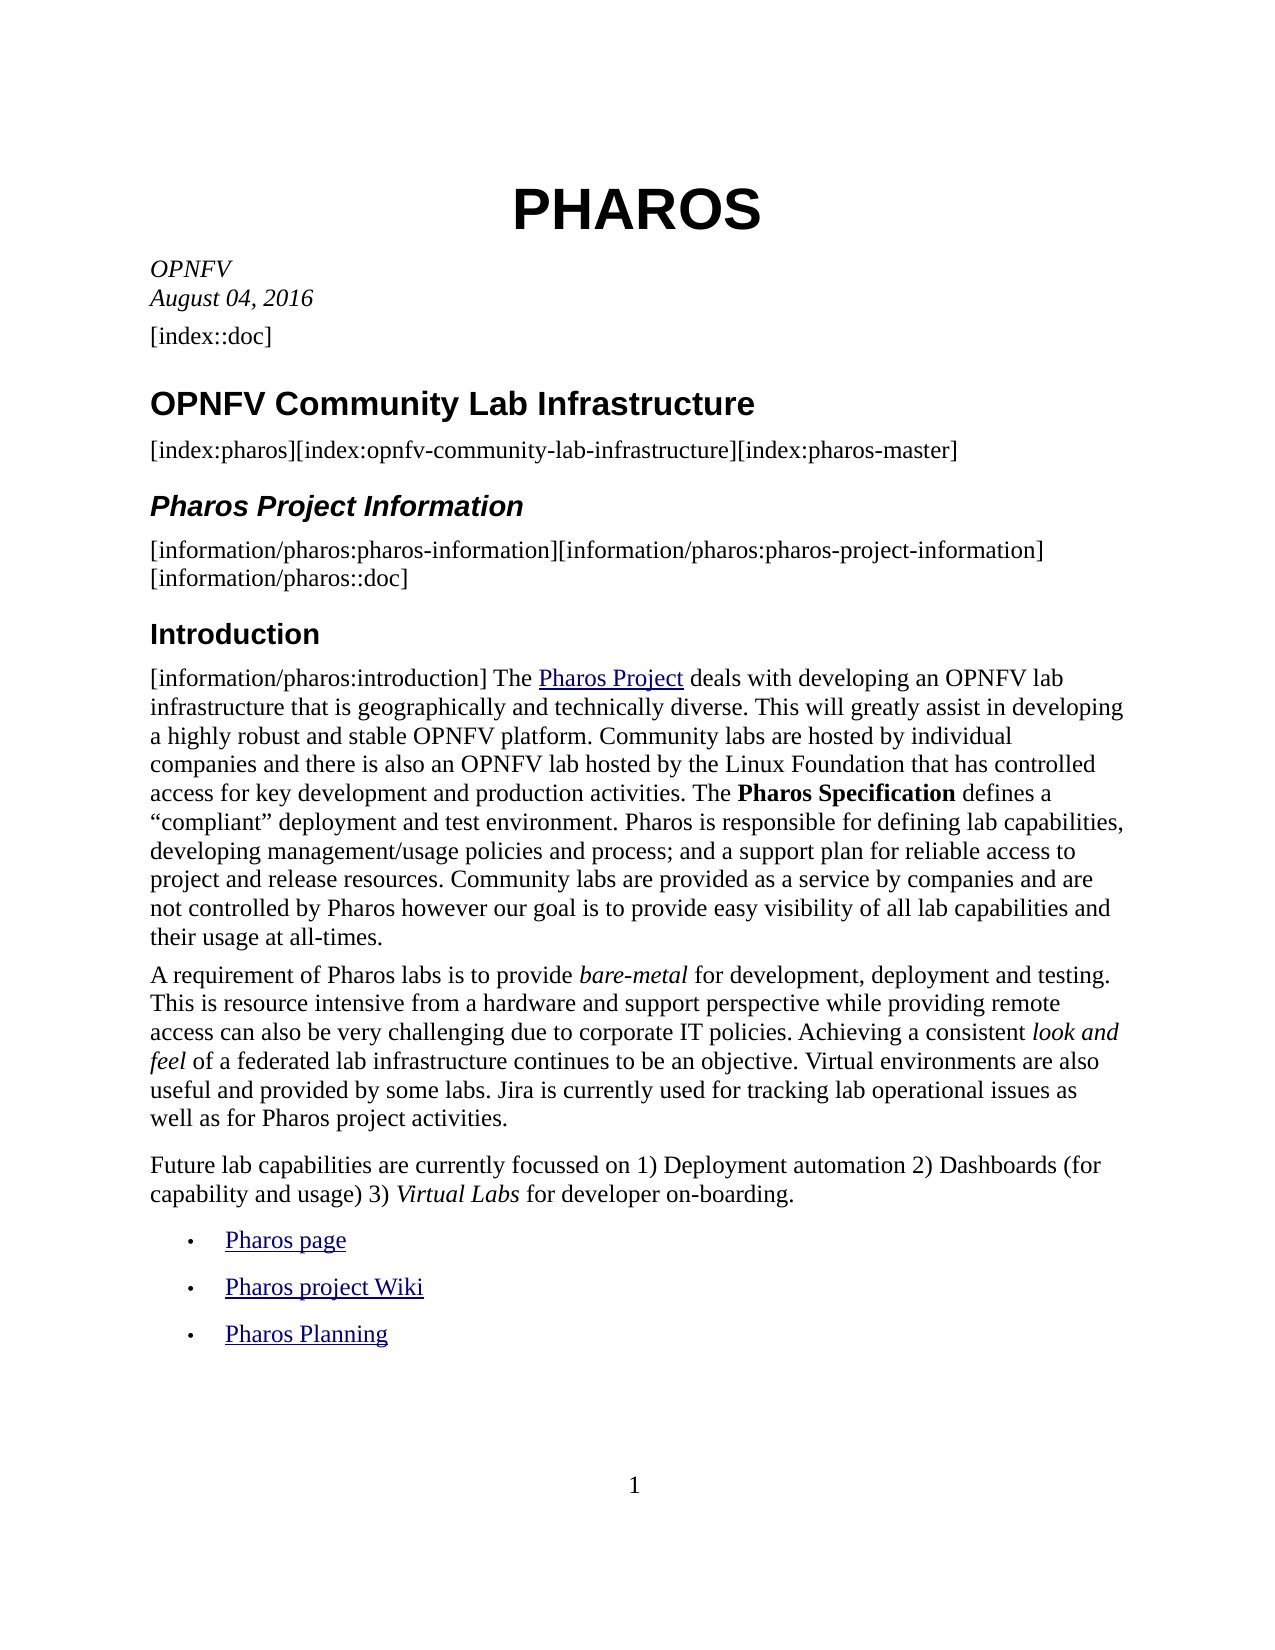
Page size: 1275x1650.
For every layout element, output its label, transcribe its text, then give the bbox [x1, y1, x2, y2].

text [index::doc] [150, 321, 1125, 350]
list Pharos page [187, 1226, 1125, 1254]
subtitle Introduction [150, 617, 1125, 651]
text [information/pharos:introduction] The Pharos Project deals with developing an OPNFV lab infrastructure that is geographically and technically diverse. This will greatly assist in developing a highly robust and stable OPNFV platform. Community labs are hosted by individual companies and there is also an OPNFV lab hosted by the Linux Foundation that has controlled access for key development and production activities. The Pharos Specification defines a “compliant” deployment and test environment. Pharos is responsible for defining lab capabilities, developing management/usage policies and process; and a support plan for reliable access to project and release resources. Community labs are provided as a service by companies and are not controlled by Pharos however our goal is to provide easy visibility of all lab capabilities and their usage at all-times. [150, 663, 1125, 951]
subtitle Pharos Project Information [150, 489, 1125, 522]
text OPNFV [150, 254, 1125, 283]
list Pharos project Wiki [187, 1272, 1125, 1301]
title PHAROS [150, 175, 1125, 242]
text [information/pharos:pharos-information][information/pharos:pharos-project-information][information/pharos::doc] [150, 535, 1125, 592]
list Pharos Planning [187, 1319, 1125, 1348]
text Future lab capabilities are currently focussed on 1) Deployment automation 2) Dashboards (for capability and usage) 3) Virtual Labs for developer on-boarding. [150, 1150, 1125, 1208]
text [index:pharos][index:opnfv-community-lab-infrastructure][index:pharos-master] [150, 435, 1125, 464]
text August 04, 2016 [150, 283, 1125, 312]
subtitle OPNFV Community Lab Infrastructure [150, 384, 1125, 422]
text A requirement of Pharos labs is to provide bare-metal for development, deployment and testing. This is resource intensive from a hardware and support perspective while providing remote access can also be very challenging due to corporate IT policies. Achieving a consistent look and feel of a federated lab infrastructure continues to be an objective. Virtual environments are also useful and provided by some labs. Jira is currently used for tracking lab operational issues as well as for Pharos project activities. [150, 960, 1125, 1132]
